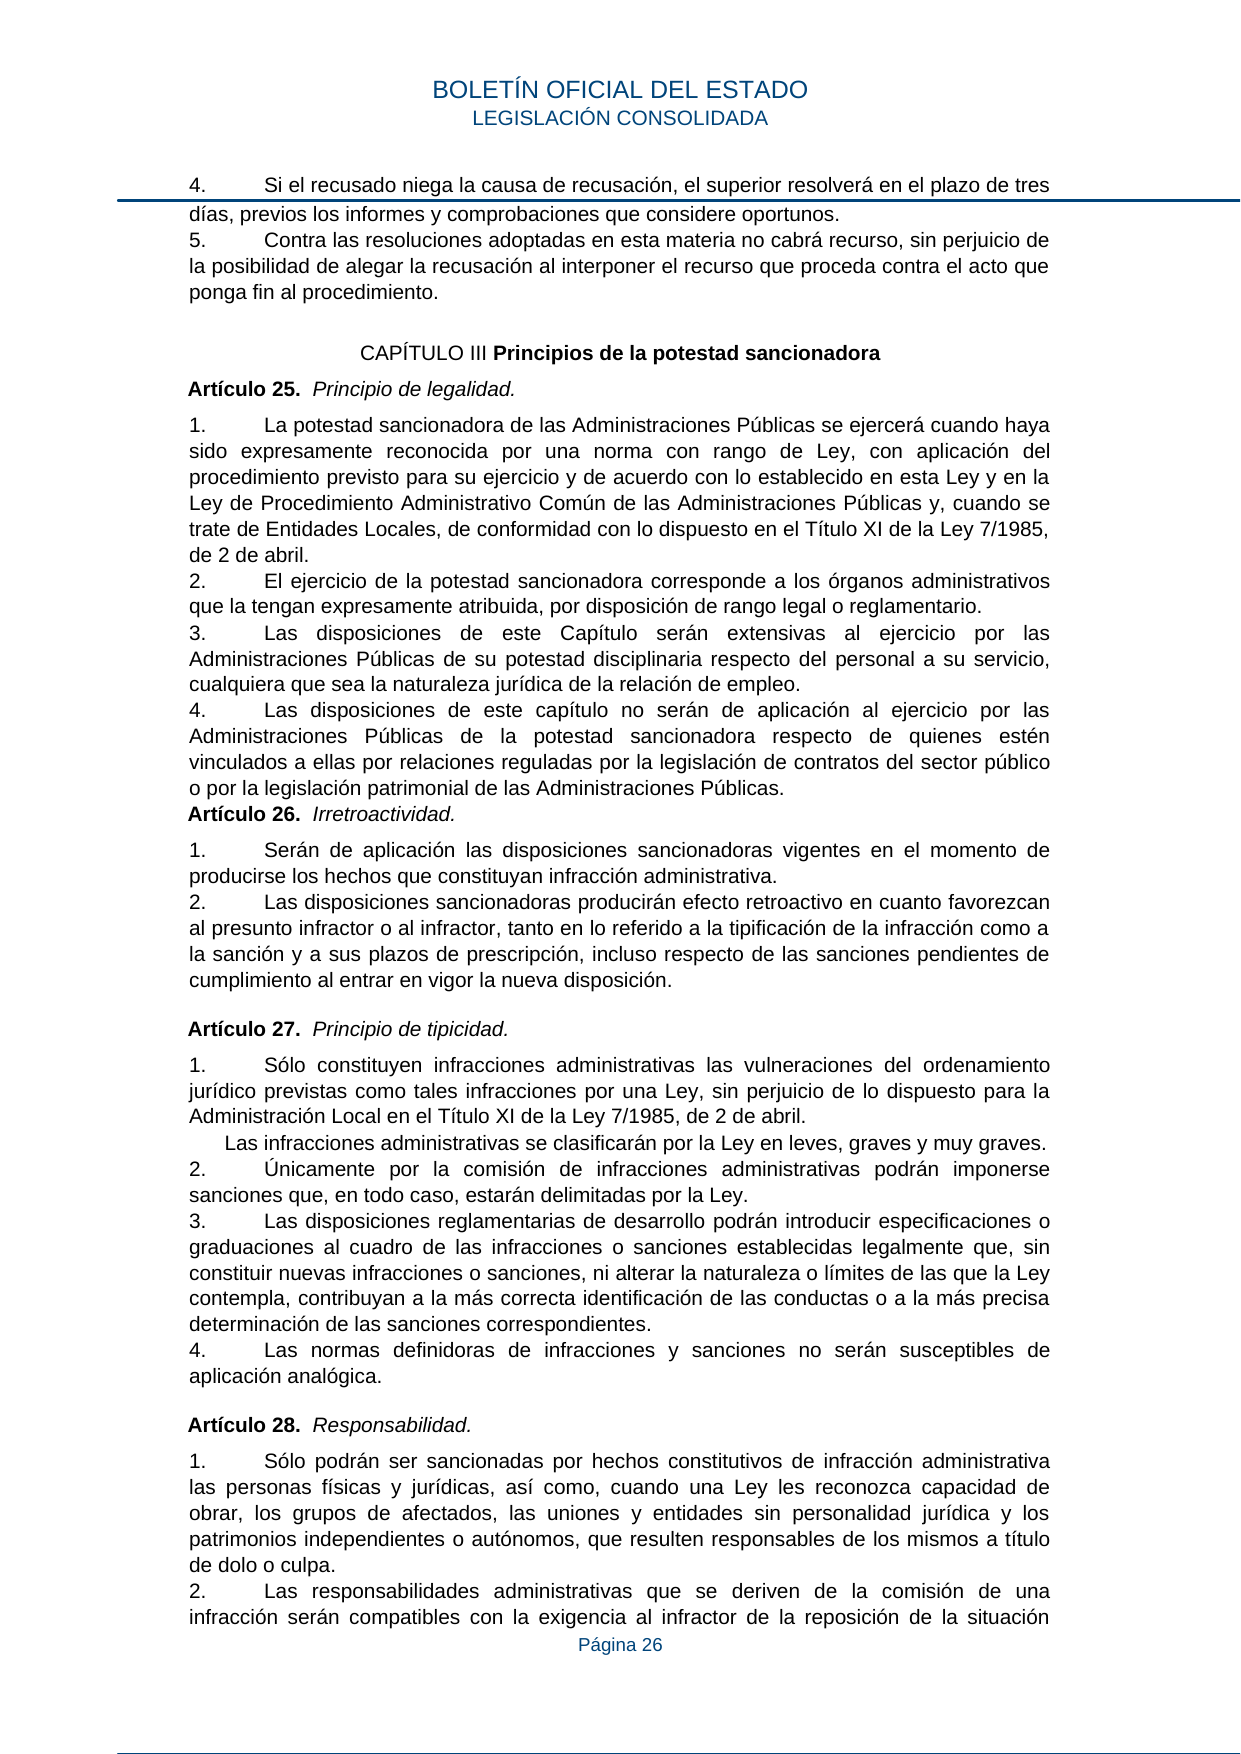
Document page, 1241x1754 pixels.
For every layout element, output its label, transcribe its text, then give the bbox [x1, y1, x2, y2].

text Artículo 27. Principio de tipicidad. [187, 1017, 1051, 1041]
list Las disposiciones de este Capítulo serán extensivas al ejercicio por las Administraciones Públicas de su potestad disciplinaria respecto del personal a su servicio, cualquiera que sea la naturaleza jurídica de la relación de empleo. [189, 621, 1051, 696]
list Contra las resoluciones adoptadas en esta materia no cabrá recurso, sin perjuicio de la posibilidad de alegar la recusación al interponer el recurso que proceda contra el acto que ponga fin al procedimiento. [189, 228, 1051, 303]
list Las disposiciones de este capítulo no serán de aplicación al ejercicio por las Administraciones Públicas de la potestad sancionadora respecto de quienes estén vinculados a ellas por relaciones reguladas por la legislación de contratos del sector público o por la legislación patrimonial de las Administraciones Públicas. [189, 698, 1051, 800]
list Si el recusado niega la causa de recusación, el superior resolverá en el plazo de tres [189, 173, 1051, 199]
text Artículo 25. Principio de legalidad. [187, 377, 1051, 401]
list Las disposiciones sancionadoras producirán efecto retroactivo en cuanto favorezcan al presunto infractor o al infractor, tanto en lo referido a la tipificación de la infracción como a la sanción y a sus plazos de prescripción, incluso respecto de las sanciones pendientes de cumplimiento al entrar en vigor la nueva disposición. [189, 890, 1051, 991]
list La potestad sancionadora de las Administraciones Públicas se ejercerá cuando haya sido expresamente reconocida por una norma con rango de Ley, con aplicación del procedimiento previsto para su ejercicio y de acuerdo con lo establecido en esta Ley y en la Ley de Procedimiento Administrativo Común de las Administraciones Públicas y, cuando se trate de Entidades Locales, de conformidad con lo dispuesto en el Título XI de la Ley 7/1985, de 2 de abril. [189, 413, 1051, 566]
list Únicamente por la comisión de infracciones administrativas podrán imponerse sanciones que, en todo caso, estarán delimitadas por la Ley. [189, 1157, 1051, 1206]
text Artículo 28. Responsabilidad. [187, 1413, 1051, 1437]
list El ejercicio de la potestad sancionadora corresponde a los órganos administrativos que la tengan expresamente atribuida, por disposición de rango legal o reglamentario. [189, 568, 1051, 618]
list Las responsabilidades administrativas que se deriven de la comisión de una infracción serán compatibles con la exigencia al infractor de la reposición de la situación [189, 1579, 1051, 1628]
text CAPÍTULO III Principios de la potestad sancionadora [189, 340, 1051, 364]
text Artículo 26. Irretroactividad. [187, 802, 1051, 826]
list Serán de aplicación las disposiciones sancionadoras vigentes en el momento de producirse los hechos que constituyan infracción administrativa. [189, 838, 1051, 888]
list Las normas definidoras de infracciones y sanciones no serán susceptibles de aplicación analógica. [189, 1338, 1051, 1388]
text Las infracciones administrativas se clasificarán por la Ley en leves, graves y muy graves. [224, 1131, 1051, 1154]
list Sólo podrán ser sancionadas por hechos constitutivos de infracción administrativa las personas físicas y jurídicas, así como, cuando una Ley les reconozca capacidad de obrar, los grupos de afectados, las uniones y entidades sin personalidad jurídica y los patrimonios independientes o autónomos, que resulten responsables de los mismos a título de dolo o culpa. [189, 1449, 1051, 1576]
list Sólo constituyen infracciones administrativas las vulneraciones del ordenamiento jurídico previstas como tales infracciones por una Ley, sin perjuicio de lo dispuesto para la Administración Local en el Título XI de la Ley 7/1985, de 2 de abril. [189, 1053, 1051, 1128]
list Las disposiciones reglamentarias de desarrollo podrán introducir especificaciones o graduaciones al cuadro de las infracciones o sanciones establecidas legalmente que, sin constituir nuevas infracciones o sanciones, ni alterar la naturaleza o límites de las que la Ley contempla, contribuyan a la más correcta identificación de las conductas o a la más precisa determinación de las sanciones correspondientes. [189, 1209, 1051, 1336]
list días, previos los informes y comprobaciones que considere oportunos. [189, 202, 1051, 226]
